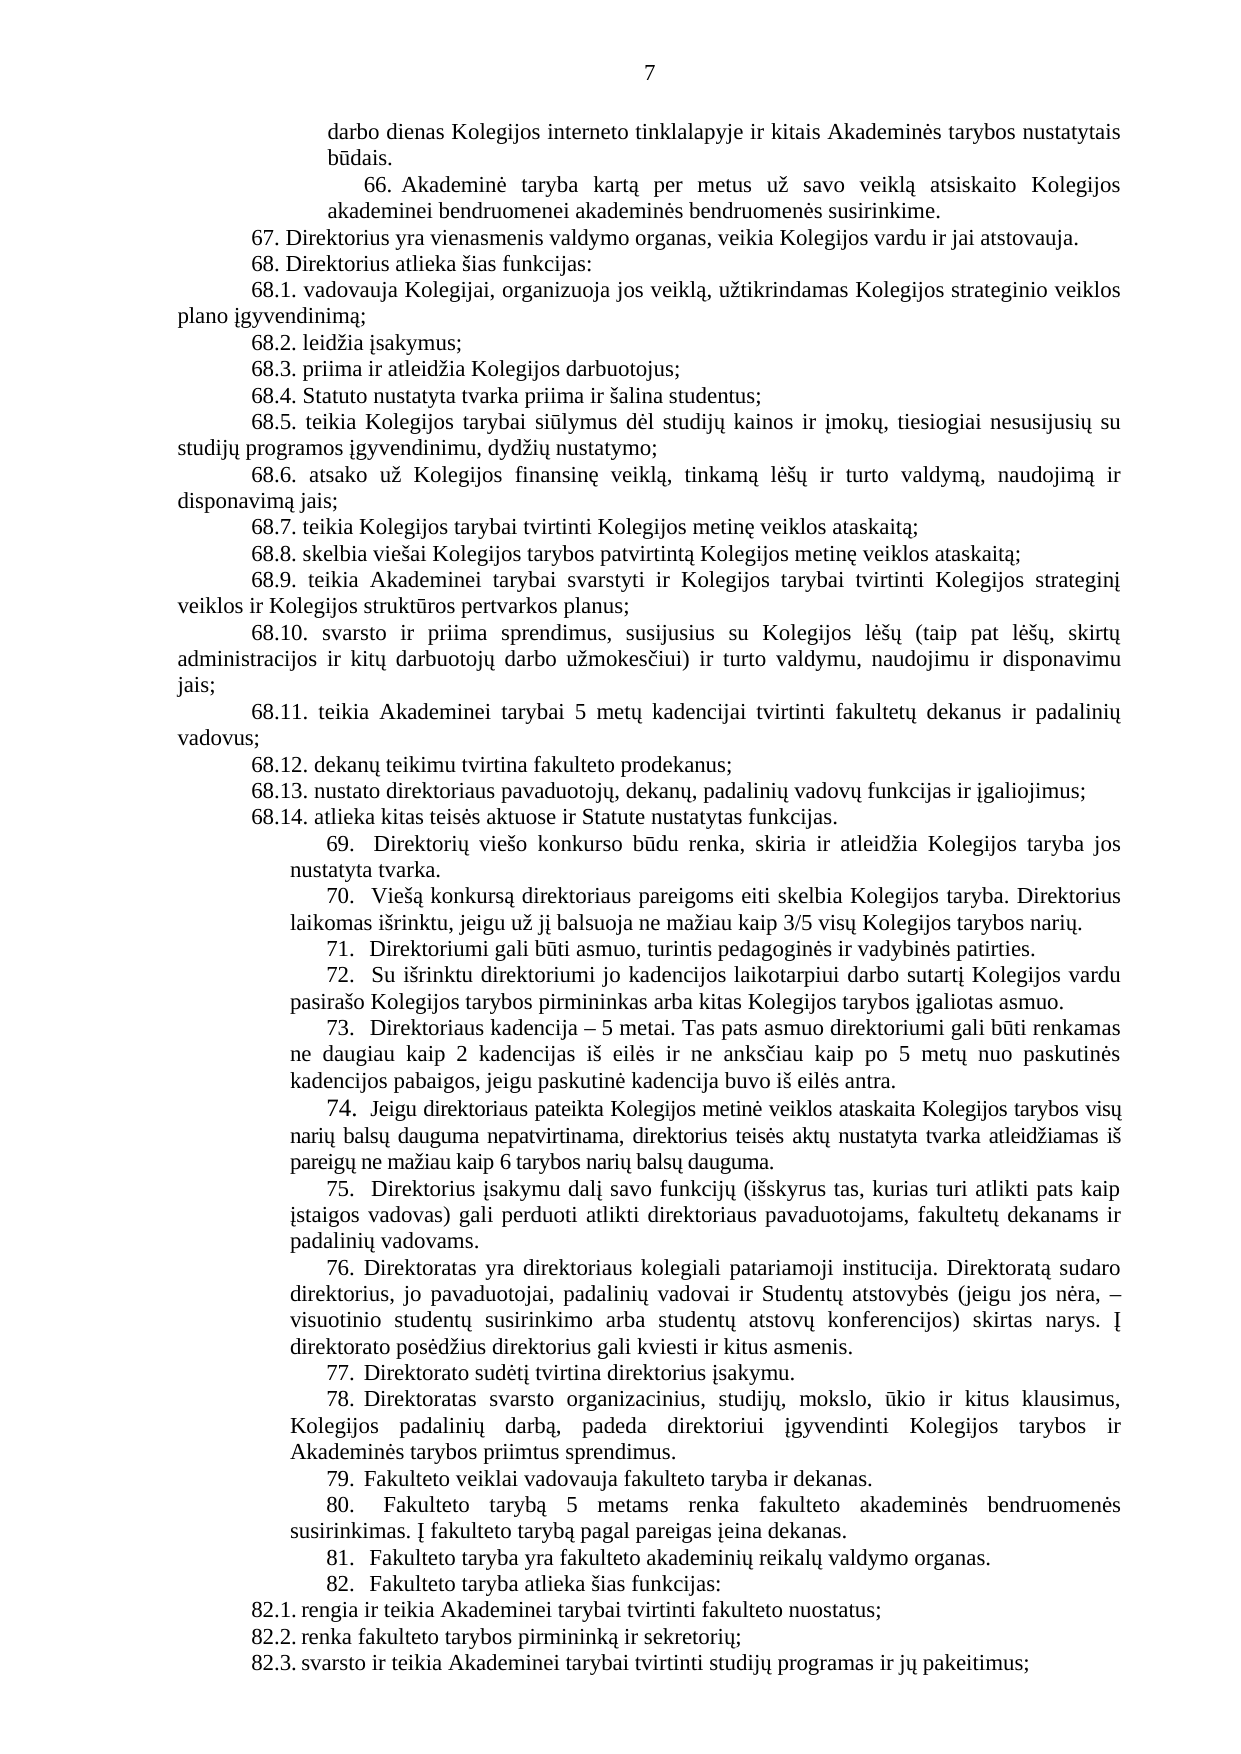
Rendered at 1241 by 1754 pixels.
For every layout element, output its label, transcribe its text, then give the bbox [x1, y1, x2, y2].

list Direktoriumi gali būti asmuo, turintis pedagoginės ir vadybinės patirties. [252, 935, 1122, 961]
list Fakulteto veiklai vadovauja fakulteto taryba ir dekanas. [252, 1464, 1122, 1491]
list Direktoratas svarsto organizacinius, studijų, mokslo, ūkio ir kitus klausimus, Kolegijos padalinių darbą, padeda direktoriui įgyvendinti Kolegijos tarybos ir Akademinės tarybos priimtus sprendimus. [252, 1386, 1122, 1464]
text 68.5. teikia Kolegijos tarybai siūlymus dėl studijų kainos ir įmokų, tiesiogiai nesusijusių su studijų programos įgyvendinimu, dydžių nustatymo; [177, 408, 1122, 461]
text 68.10. svarsto ir priima sprendimus, susijusius su Kolegijos lėšų (taip pat lėšų, skirtų administracijos ir kitų darbuotojų darbo užmokesčiui) ir turto valdymu, naudojimu ir disponavimu jais; [177, 619, 1122, 698]
text 68.11. teikia Akademinei tarybai 5 metų kadencijai tvirtinti fakultetų dekanus ir padalinių vadovus; [177, 698, 1122, 751]
list Jeigu direktoriaus pateikta Kolegijos metinė veiklos ataskaita Kolegijos tarybos visų narių balsų dauguma nepatvirtinama, direktorius teisės aktų nustatyta tvarka atleidžiamas iš pareigų ne mažiau kaip 6 tarybos narių balsų dauguma. [252, 1093, 1122, 1175]
list renka fakulteto tarybos pirmininką ir sekretorių; [177, 1623, 1122, 1649]
text 68.1. vadovauja Kolegijai, organizuoja jos veiklą, užtikrindamas Kolegijos strateginio veiklos plano įgyvendinimą; [177, 276, 1122, 329]
list Direktorių viešo konkurso būdu renka, skiria ir atleidžia Kolegijos taryba jos nustatyta tvarka. [252, 830, 1122, 882]
text 68.2. leidžia įsakymus; [177, 329, 1122, 355]
text 68.4. Statuto nustatyta tvarka priima ir šalina studentus; [177, 382, 1122, 408]
list Akademinė taryba kartą per metus už savo veiklą atsiskaito Kolegijos akademinei bendruomenei akademinės bendruomenės susirinkime. [290, 171, 1122, 223]
list Fakulteto taryba atlieka šias funkcijas: [252, 1570, 1122, 1596]
text 67. Direktorius yra vienasmenis valdymo organas, veikia Kolegijos vardu ir jai atstovauja. [177, 223, 1122, 250]
text 68.3. priima ir atleidžia Kolegijos darbuotojus; [177, 355, 1122, 382]
text 68.7. teikia Kolegijos tarybai tvirtinti Kolegijos metinę veiklos ataskaitą; [177, 513, 1122, 540]
text 68. Direktorius atlieka šias funkcijas: [177, 250, 1122, 276]
list Direktorius įsakymu dalį savo funkcijų (išskyrus tas, kurias turi atlikti pats kaip įstaigos vadovas) gali perduoti atlikti direktoriaus pavaduotojams, fakultetų dekanams ir padalinių vadovams. [252, 1175, 1122, 1254]
text 68.13. nustato direktoriaus pavaduotojų, dekanų, padalinių vadovų funkcijas ir įgaliojimus; [177, 777, 1122, 803]
text 68.6. atsako už Kolegijos finansinę veiklą, tinkamą lėšų ir turto valdymą, naudojimą ir disponavimą jais; [177, 461, 1122, 513]
list Viešą konkursą direktoriaus pareigoms eiti skelbia Kolegijos taryba. Direktorius laikomas išrinktu, jeigu už jį balsuoja ne mažiau kaip 3/5 visų Kolegijos tarybos narių. [252, 882, 1122, 935]
list darbo dienas Kolegijos interneto tinklalapyje ir kitais Akademinės tarybos nustatytais būdais. [290, 118, 1122, 171]
list svarsto ir teikia Akademinei tarybai tvirtinti studijų programas ir jų pakeitimus; [177, 1649, 1122, 1675]
text 68.14. atlieka kitas teisės aktuose ir Statute nustatytas funkcijas. [177, 803, 1122, 830]
list Direktorato sudėtį tvirtina direktorius įsakymu. [252, 1359, 1122, 1386]
list Fakulteto tarybą 5 metams renka fakulteto akademinės bendruomenės susirinkimas. Į fakulteto tarybą pagal pareigas įeina dekanas. [252, 1491, 1122, 1544]
list rengia ir teikia Akademinei tarybai tvirtinti fakulteto nuostatus; [177, 1596, 1122, 1623]
list Fakulteto taryba yra fakulteto akademinių reikalų valdymo organas. [252, 1544, 1122, 1570]
text 68.8. skelbia viešai Kolegijos tarybos patvirtintą Kolegijos metinę veiklos ataskaitą; [177, 540, 1122, 566]
list Direktoratas yra direktoriaus kolegiali patariamoji institucija. Direktoratą sudaro direktorius, jo pavaduotojai, padalinių vadovai ir Studentų atstovybės (jeigu jos nėra, – visuotinio studentų susirinkimo arba studentų atstovų konferencijos) skirtas narys. Į direktorato posėdžius direktorius gali kviesti ir kitus asmenis. [252, 1254, 1122, 1359]
list Direktoriaus kadencija – 5 metai. Tas pats asmuo direktoriumi gali būti renkamas ne daugiau kaip 2 kadencijas iš eilės ir ne anksčiau kaip po 5 metų nuo paskutinės kadencijos pabaigos, jeigu paskutinė kadencija buvo iš eilės antra. [252, 1014, 1122, 1093]
list Su išrinktu direktoriumi jo kadencijos laikotarpiui darbo sutartį Kolegijos vardu pasirašo Kolegijos tarybos pirmininkas arba kitas Kolegijos tarybos įgaliotas asmuo. [252, 961, 1122, 1014]
text 68.9. teikia Akademinei tarybai svarstyti ir Kolegijos tarybai tvirtinti Kolegijos strateginį veiklos ir Kolegijos struktūros pertvarkos planus; [177, 566, 1122, 619]
text 68.12. dekanų teikimu tvirtina fakulteto prodekanus; [177, 751, 1122, 777]
